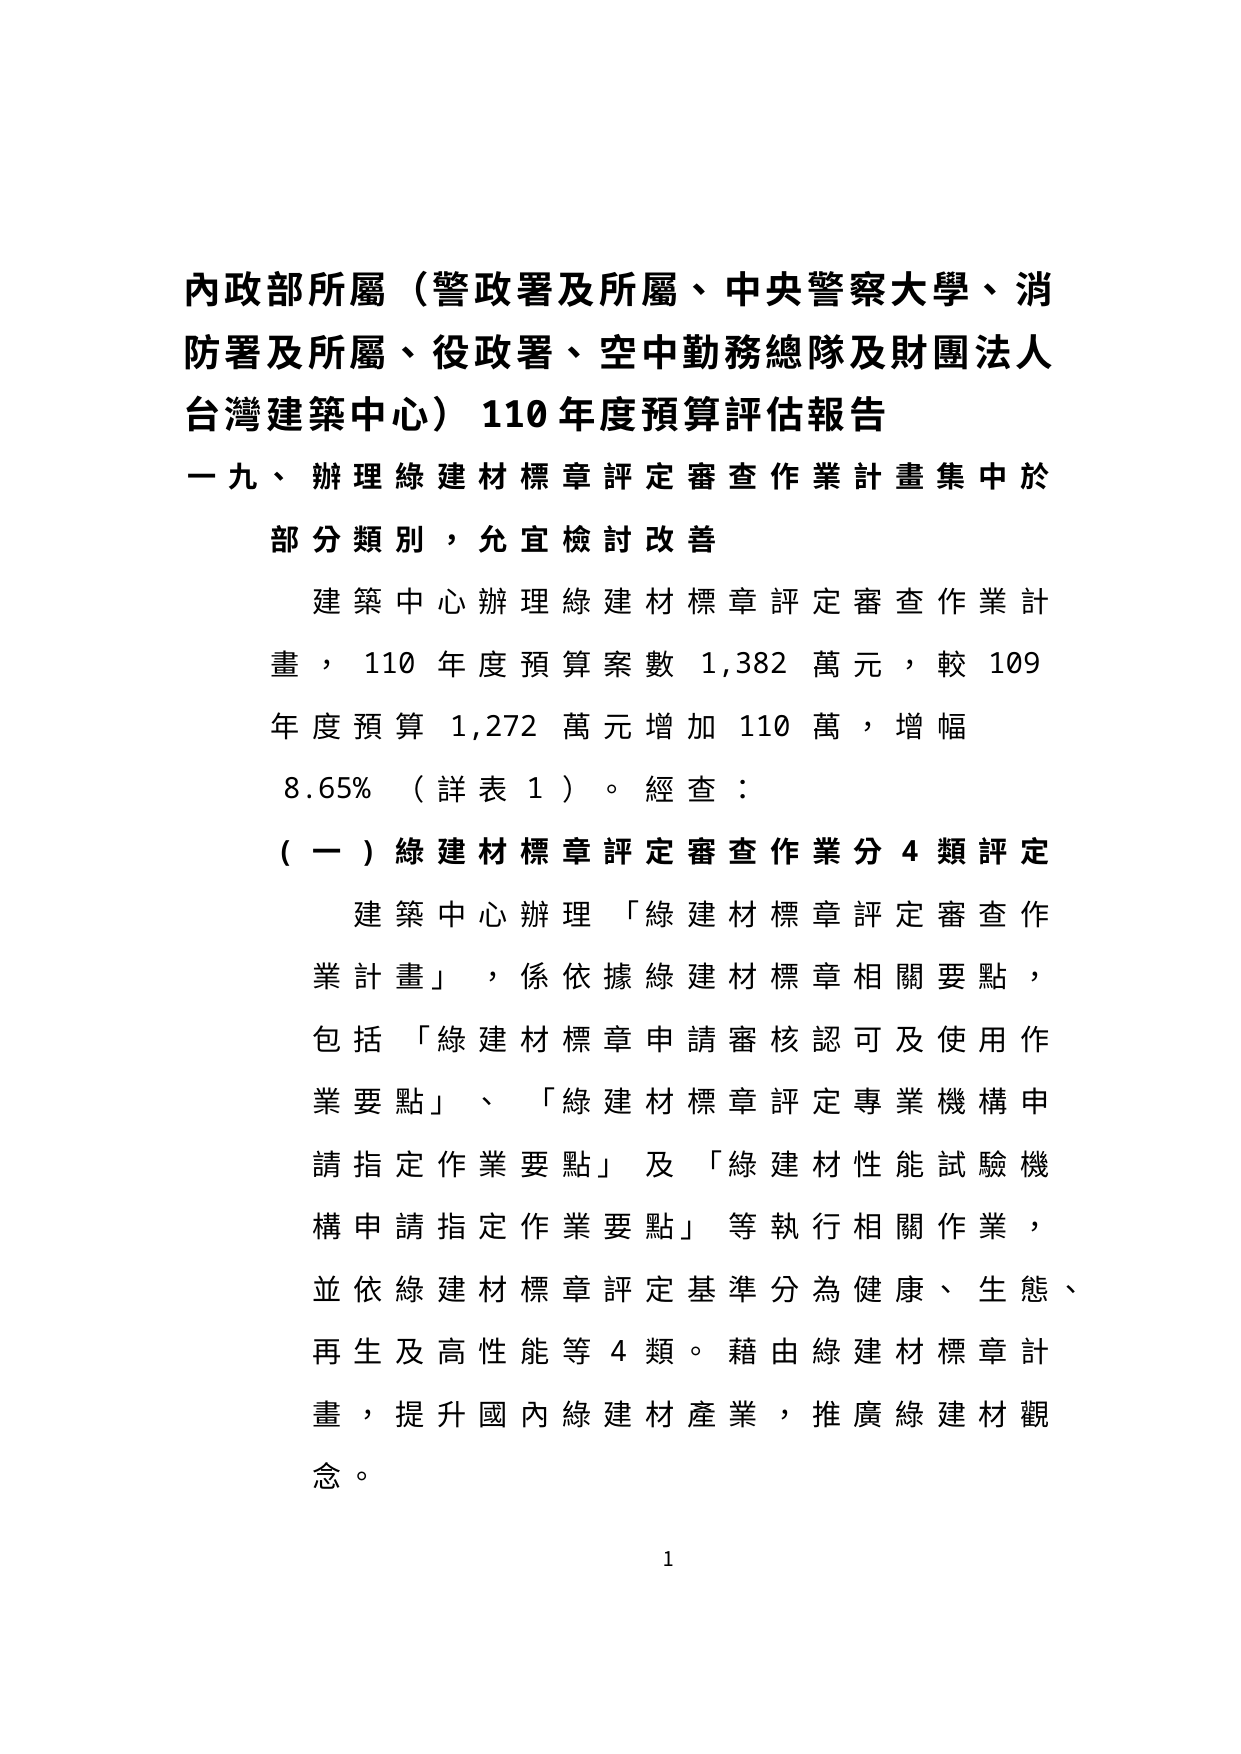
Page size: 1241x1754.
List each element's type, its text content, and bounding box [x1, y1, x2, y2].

text (一)綠建材標章評定審查作業分4類評定 [240, 808, 1056, 871]
text 建築中心辦理綠建材標章評定審查作業計畫，110年度預算案數1,382萬元，較109年度預算1,272萬元增加110萬，增幅8.65%（詳表1）。經查： [240, 558, 1056, 808]
text 內政部所屬（警政署及所屬、中央警察大學、消防署及所屬、役政署、空中勤務總隊及財團法人台灣建築中心）110年度預算評估報告 [181, 246, 1056, 433]
text 一九、辦理綠建材標章評定審查作業計畫集中於部分類別，允宜檢討改善 [181, 433, 1056, 558]
text 建築中心辦理「綠建材標章評定審查作業計畫」，係依據綠建材標章相關要點，包括「綠建材標章申請審核認可及使用作業要點」、「綠建材標章評定專業機構申請指定作業要點」及「綠建材性能試驗機構申請指定作業要點」等執行相關作業，並依綠建材標章評定基準分為健康、生態、再生及高性能等4類。藉由綠建材標章計畫，提升國內綠建材產業，推廣綠建材觀念。 [269, 871, 1056, 1496]
